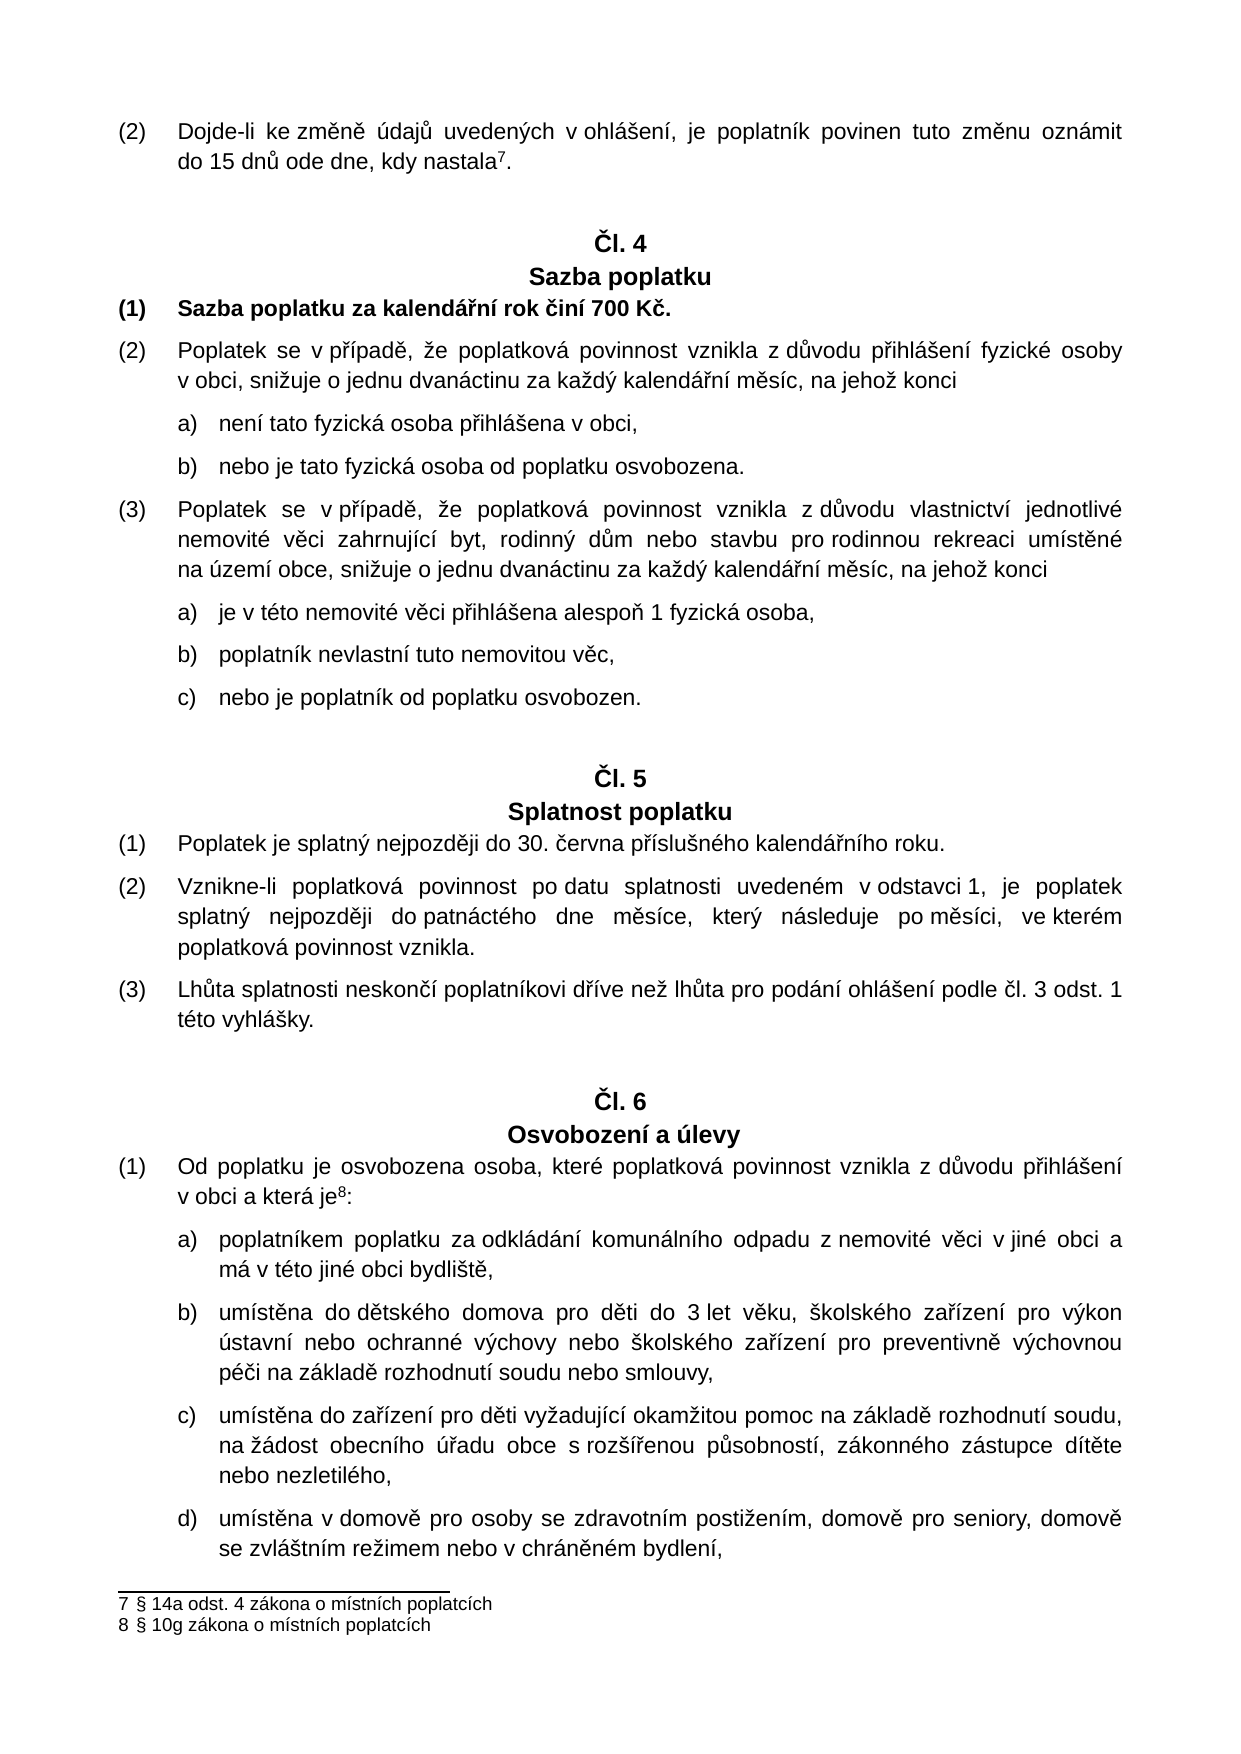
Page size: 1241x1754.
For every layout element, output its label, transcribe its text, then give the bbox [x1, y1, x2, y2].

list nebo je tato fyzická osoba od poplatku osvobozena. [177, 453, 1122, 479]
list § 10g zákona o místních poplatcích [118, 1614, 1122, 1635]
list Poplatek je splatný nejpozději do 30. června příslušného kalendářního roku. [118, 830, 1122, 857]
list umístěna do zařízení pro děti vyžadující okamžitou pomoc na základě rozhodnutí soudu, na žádost obecního úřadu obce s rozšířenou působností, zákonného zástupce dítěte nebo nezletilého, [177, 1402, 1122, 1488]
list Vznikne-li poplatková povinnost po datu splatnosti uvedeném v odstavci 1, je poplatek splatný nejpozději do patnáctého dne měsíce, který následuje po měsíci, ve kterém poplatková povinnost vznikla. [118, 873, 1122, 960]
list nebo je poplatník od poplatku osvobozen. [177, 684, 1122, 711]
list Sazba poplatku za kalendářní rok činí 700 Kč. [118, 294, 1122, 321]
subtitle Čl. 4 Sazba poplatku [118, 228, 1122, 290]
list Poplatek se v případě, že poplatková povinnost vznikla z důvodu vlastnictví jednotlivé nemovité věci zahrnující byt, rodinný dům nebo stavbu pro rodinnou rekreaci umístěné na území obce, snižuje o jednu dvanáctinu za každý kalendářní měsíc, na jehož konci [118, 496, 1122, 582]
list Poplatek se v případě, že poplatková povinnost vznikla z důvodu přihlášení fyzické osoby v obci, snižuje o jednu dvanáctinu za každý kalendářní měsíc, na jehož konci [118, 337, 1122, 394]
list není tato fyzická osoba přihlášena v obci, [177, 410, 1122, 437]
list poplatník nevlastní tuto nemovitou věc, [177, 641, 1122, 668]
list Lhůta splatnosti neskončí poplatníkovi dříve než lhůta pro podání ohlášení podle čl. 3 odst. 1 této vyhlášky. [118, 976, 1122, 1033]
list je v této nemovité věci přihlášena alespoň 1 fyzická osoba, [177, 599, 1122, 625]
list umístěna v domově pro osoby se zdravotním postižením, domově pro seniory, domově se zvláštním režimem nebo v chráněném bydlení, [177, 1505, 1122, 1561]
list poplatníkem poplatku za odkládání komunálního odpadu z nemovité věci v jiné obci a má v této jiné obci bydliště, [177, 1226, 1122, 1282]
list Dojde-li ke změně údajů uvedených v ohlášení, je poplatník povinen tuto změnu oznámit do 15 dnů ode dne, kdy nastala. [118, 118, 1122, 175]
subtitle Čl. 6 Osvobození a úlevy [118, 1087, 1122, 1148]
list umístěna do dětského domova pro děti do 3 let věku, školského zařízení pro výkon ústavní nebo ochranné výchovy nebo školského zařízení pro preventivně výchovnou péči na základě rozhodnutí soudu nebo smlouvy, [177, 1298, 1122, 1385]
list § 14a odst. 4 zákona o místních poplatcích [118, 1592, 1122, 1614]
subtitle Čl. 5 Splatnost poplatku [118, 764, 1122, 826]
list Od poplatku je osvobozena osoba, které poplatková povinnost vznikla z důvodu přihlášení v obci a která je: [118, 1153, 1122, 1209]
